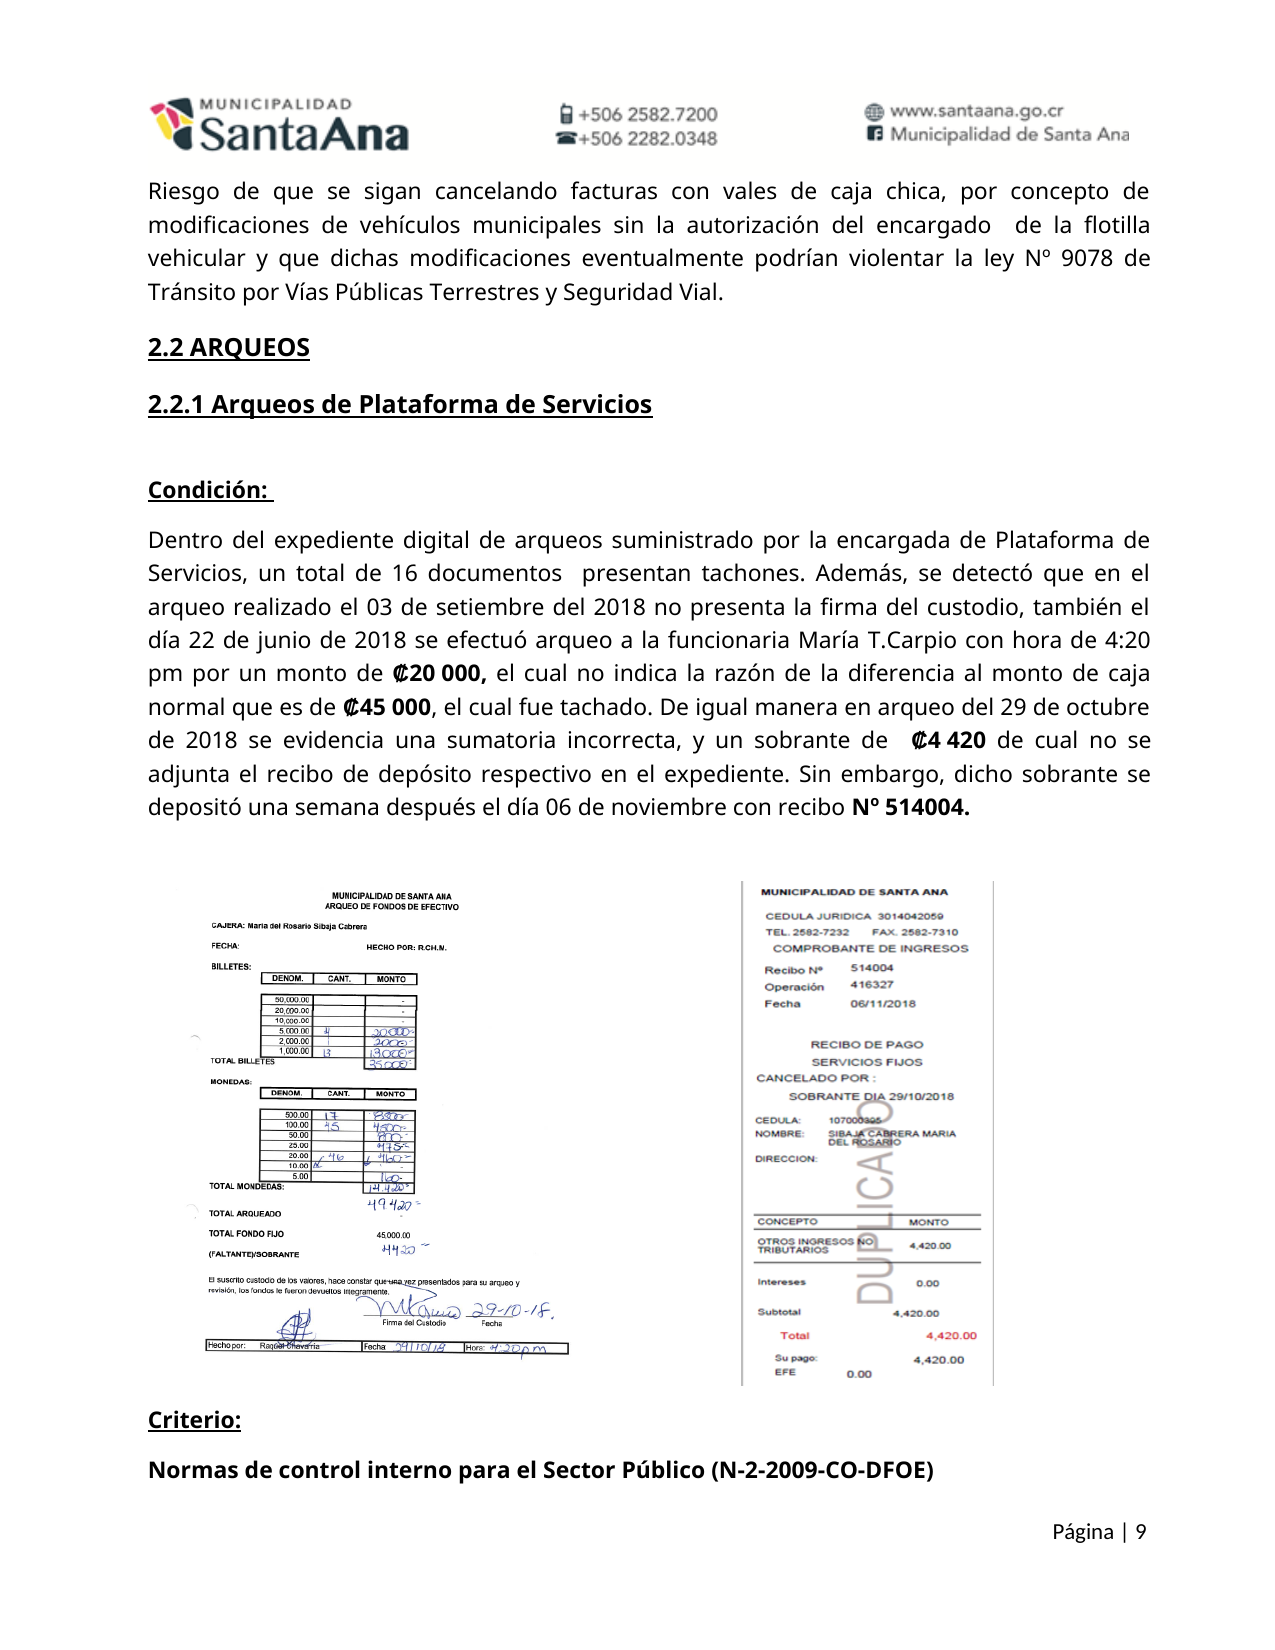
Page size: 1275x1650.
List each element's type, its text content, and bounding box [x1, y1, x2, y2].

text Criterio: [148, 1403, 1152, 1435]
text Riesgo de que se sigan cancelando facturas con vales de caja chica, por concepto de modificaciones de vehículos municipales sin la autorización del encargado de la flotilla vehicular y que dichas modificaciones eventualmente podrían violentar la ley Nº 9078 de Tránsito por Vías Públicas Terrestres y Seguridad Vial. [148, 175, 1152, 307]
text Dentro del expediente digital de arqueos suministrado por la encargada de Plataforma de Servicios, un total de 16 documentos presentan tachones. Además, se detectó que en el arqueo realizado el 03 de setiembre del 2018 no presenta la firma del custodio, también el día 22 de junio de 2018 se efectuó arqueo a la funcionaria María T.Carpio con hora de 4:20 pm por un monto de ₡20 000, el cual no indica la razón de la diferencia al monto de caja normal que es de ₡45 000, el cual fue tachado. De igual manera en arqueo del 29 de octubre de 2018 se evidencia una sumatoria incorrecta, y un sobrante de ₡4 420 de cual no se adjunta el recibo de depósito respectivo en el expediente. Sin embargo, dicho sobrante se depositó una semana después el día 06 de noviembre con recibo No 514004. [148, 524, 1152, 822]
subtitle 2.2 ARQUEOS [148, 330, 1152, 364]
text Normas de control interno para el Sector Público (N-2-2009-CO-DFOE) [148, 1454, 1152, 1485]
subtitle 2.2.1 Arqueos de Plataforma de Servicios [148, 387, 1152, 421]
text Condición: [148, 473, 1152, 505]
